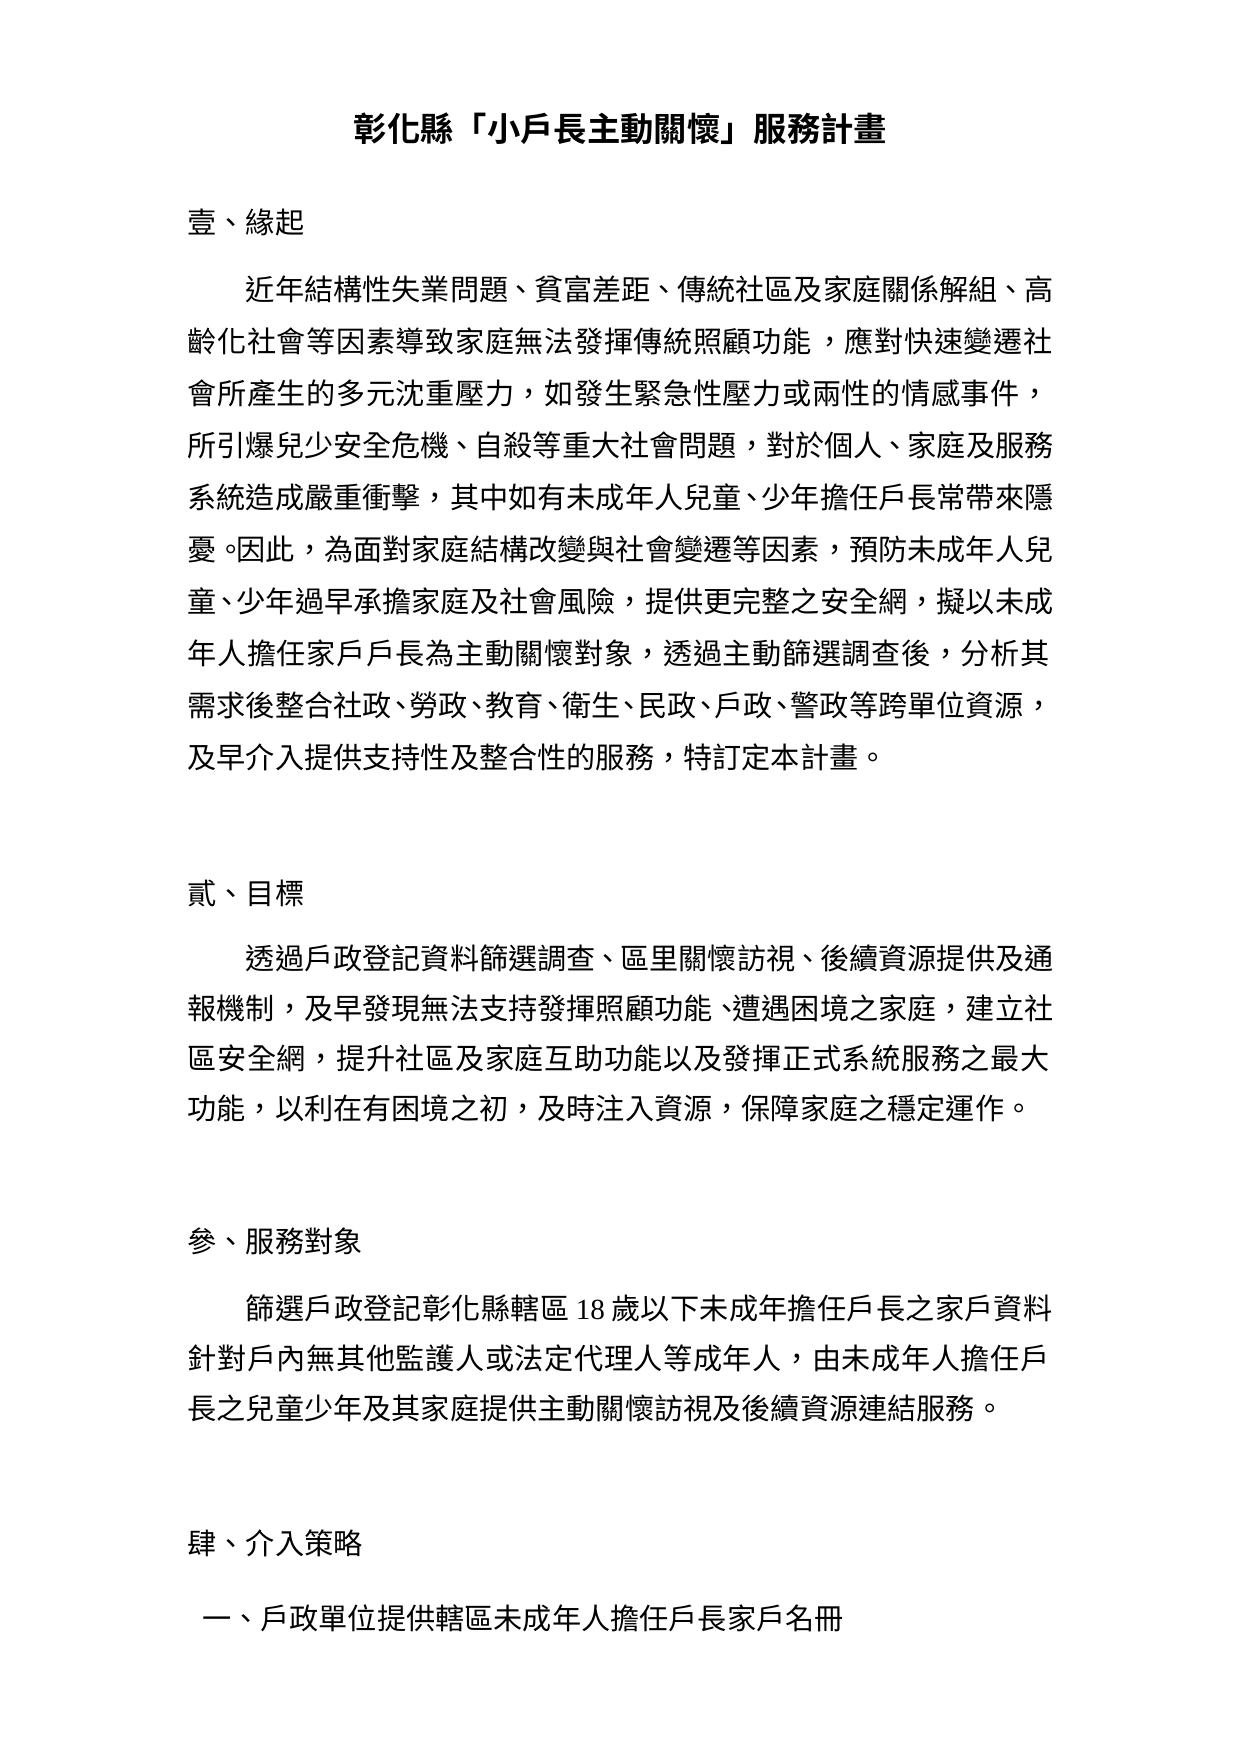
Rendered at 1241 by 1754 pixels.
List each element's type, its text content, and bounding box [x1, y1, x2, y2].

text 一、戶政單位提供轄區未成年人擔任戶長家戶名冊 [187, 1579, 1053, 1654]
text 篩選戶政登記彰化縣轄區18歲以下未成年擔任戶長之家戶資料，針對戶內無其他監護人或法定代理人等成年人，由未成年人擔任戶長之兒童少年及其家庭提供主動關懷訪視及後續資源連結服務。 [187, 1279, 1053, 1429]
text 肆、介入策略 [187, 1504, 1053, 1579]
text 參、服務對象 [187, 1204, 1053, 1279]
text 透過戶政登記資料篩選調查、區里關懷訪視、後續資源提供及通報機制，及早發現無法支持發揮照顧功能、遭遇困境之家庭，建立社區安全網，提升社區及家庭互助功能以及發揮正式系統服務之最大功能，以利在有困境之初，及時注入資源，保障家庭之穩定運作。 [187, 929, 1053, 1129]
text 近年結構性失業問題、貧富差距、傳統社區及家庭關係解組、高齡化社會等因素導致家庭無法發揮傳統照顧功能，應對快速變遷社會所產生的多元沈重壓力，如發生緊急性壓力或兩性的情感事件，所引爆兒少安全危機、自殺等重大社會問題，對於個人、家庭及服務系統造成嚴重衝擊，其中如有未成年人兒童、少年擔任戶長常帶來隱憂。因此，為面對家庭結構改變與社會變遷等因素，預防未成年人兒童、少年過早承擔家庭及社會風險，提供更完整之安全網，擬以未成年人擔任家戶戶長為主動關懷對象，透過主動篩選調查後，分析其需求後整合社政、勞政、教育、衛生、民政、戶政、警政等跨單位資源，及早介入提供支持性及整合性的服務，特訂定本計畫。 [187, 258, 1053, 779]
text 彰化縣「小戶長主動關懷」服務計畫 [187, 89, 1053, 164]
text 貳、目標 [187, 854, 1053, 929]
text 壹、緣起 [187, 183, 1053, 258]
